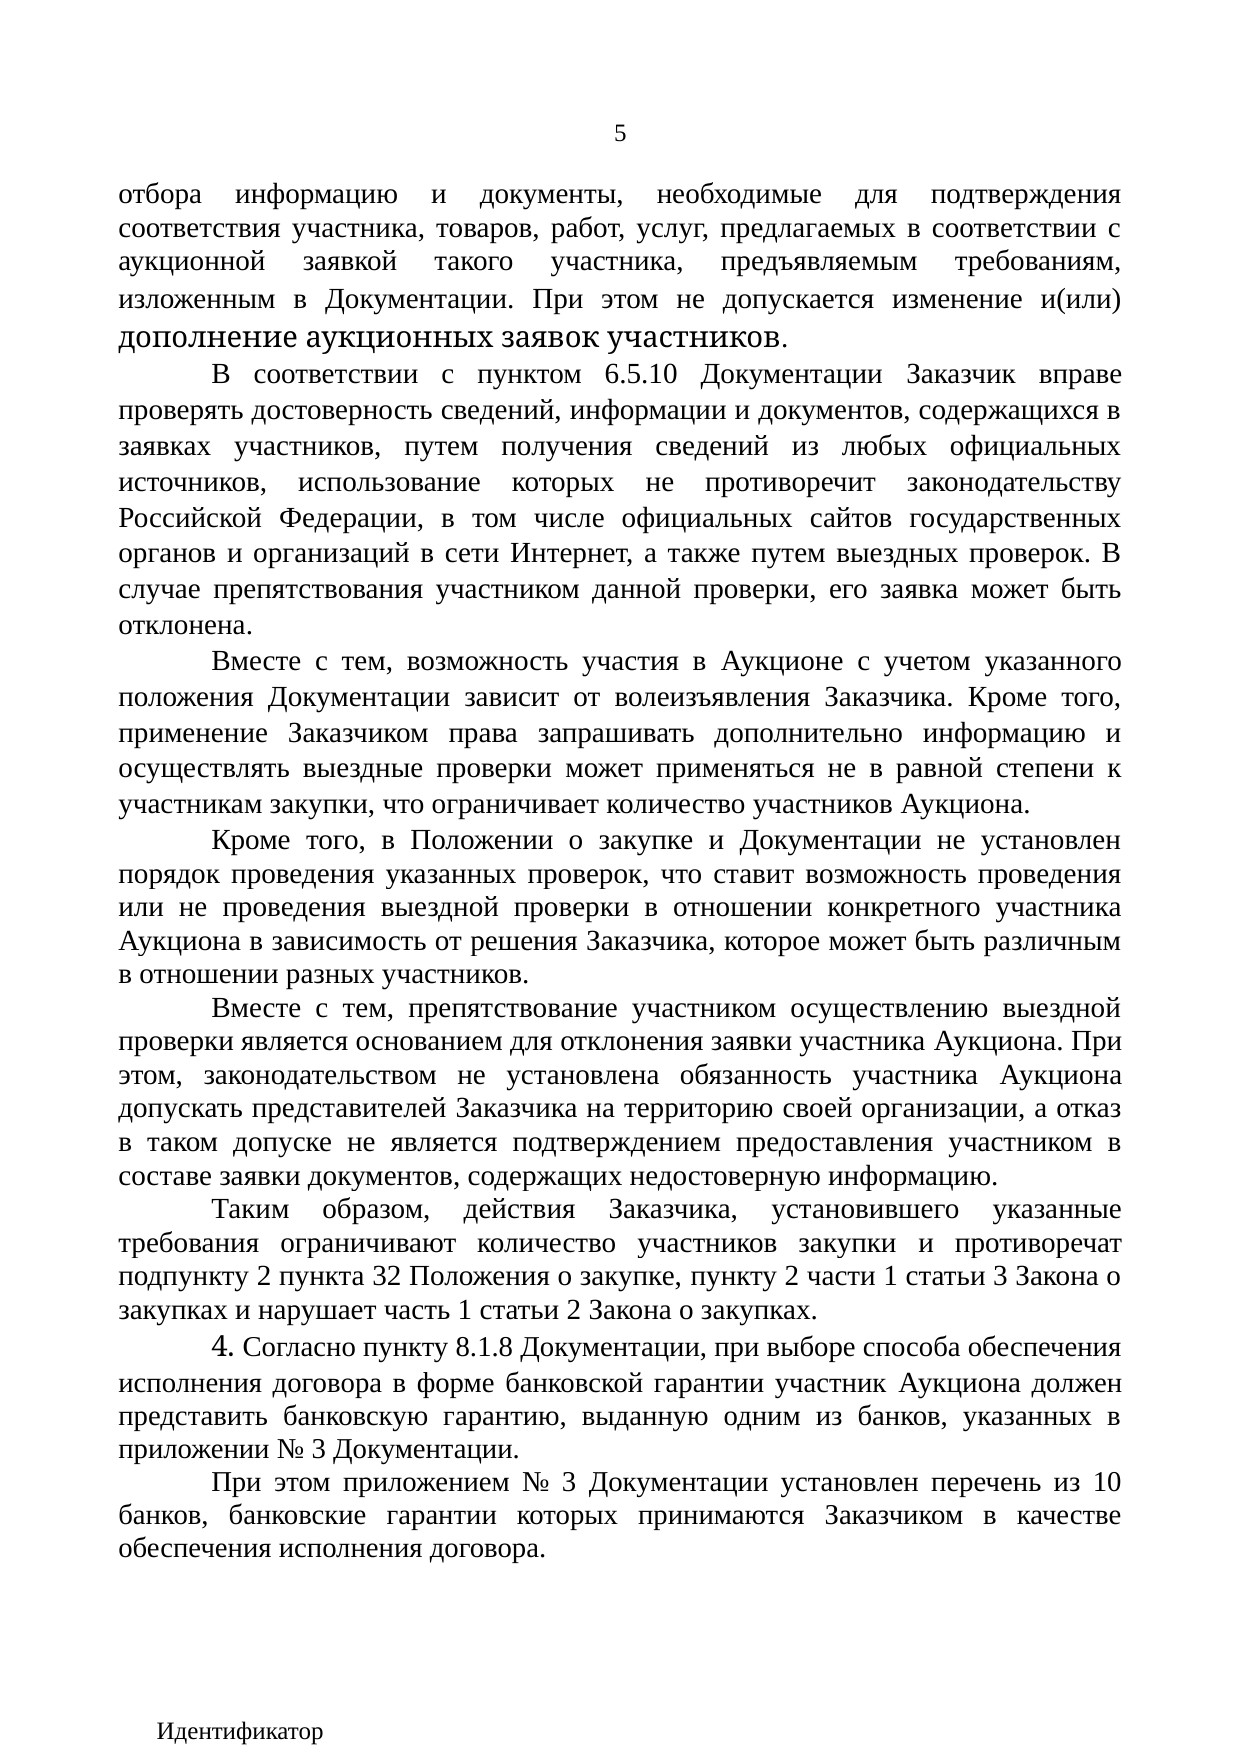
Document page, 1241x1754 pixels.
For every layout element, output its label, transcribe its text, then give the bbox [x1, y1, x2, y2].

text В соответствии с пунктом 6.5.10 Документации Заказчик вправе проверять достоверность сведений, информации и документов, содержащихся в заявках участников, путем получения сведений из любых официальных источников, использование которых не противоречит законодательству Российской Федерации, в том числе официальных сайтов государственных органов и организаций в сети Интернет, а также путем выездных проверок. В случае препятствования участником данной проверки, его заявка может быть отклонена. [118, 356, 1122, 641]
text Кроме того, в Положении о закупке и Документации не установлен порядок проведения указанных проверок, что ставит возможность проведения или не проведения выездной проверки в отношении конкретного участника Аукциона в зависимость от решения Заказчика, которое может быть различным в отношении разных участников. [118, 822, 1122, 990]
text Вместе с тем, возможность участия в Аукционе с учетом указанного положения Документации зависит от волеизъявления Заказчика. Кроме того, применение Заказчиком права запрашивать дополнительно информацию и осуществлять выездные проверки может применяться не в равной степени к участникам закупки, что ограничивает количество участников Аукциона. [118, 643, 1122, 820]
text Таким образом, действия Заказчика, установившего указанные требования ограничивают количество участников закупки и противоречат подпункту 2 пункта 32 Положения о закупке, пункту 2 части 1 статьи 3 Закона о закупках и нарушает часть 1 статьи 2 Закона о закупках. [118, 1191, 1122, 1325]
text отбора информацию и документы, необходимые для подтверждения соответствия участника, товаров, работ, услуг, предлагаемых в соответствии с аукционной заявкой такого участника, предъявляемым требованиям, изложенным в Документации. При этом не допускается изменение и(или) дополнение аукционных заявок участников. [118, 176, 1122, 356]
text При этом приложением № 3 Документации установлен перечень из 10 банков, банковские гарантии которых принимаются Заказчиком в качестве обеспечения исполнения договора. [118, 1465, 1122, 1564]
text Вместе с тем, препятствование участником осуществлению выездной проверки является основанием для отклонения заявки участника Аукциона. При этом, законодательством не установлена обязанность участника Аукциона допускать представителей Заказчика на территорию своей организации, а отказ в таком допуске не является подтверждением предоставления участником в составе заявки документов, содержащих недостоверную информацию. [118, 990, 1122, 1191]
text 4. Согласно пункту 8.1.8 Документации, при выборе способа обеспечения исполнения договора в форме банковской гарантии участник Аукциона должен представить банковскую гарантию, выданную одним из банков, указанных в приложении № 3 Документации. [118, 1325, 1122, 1465]
